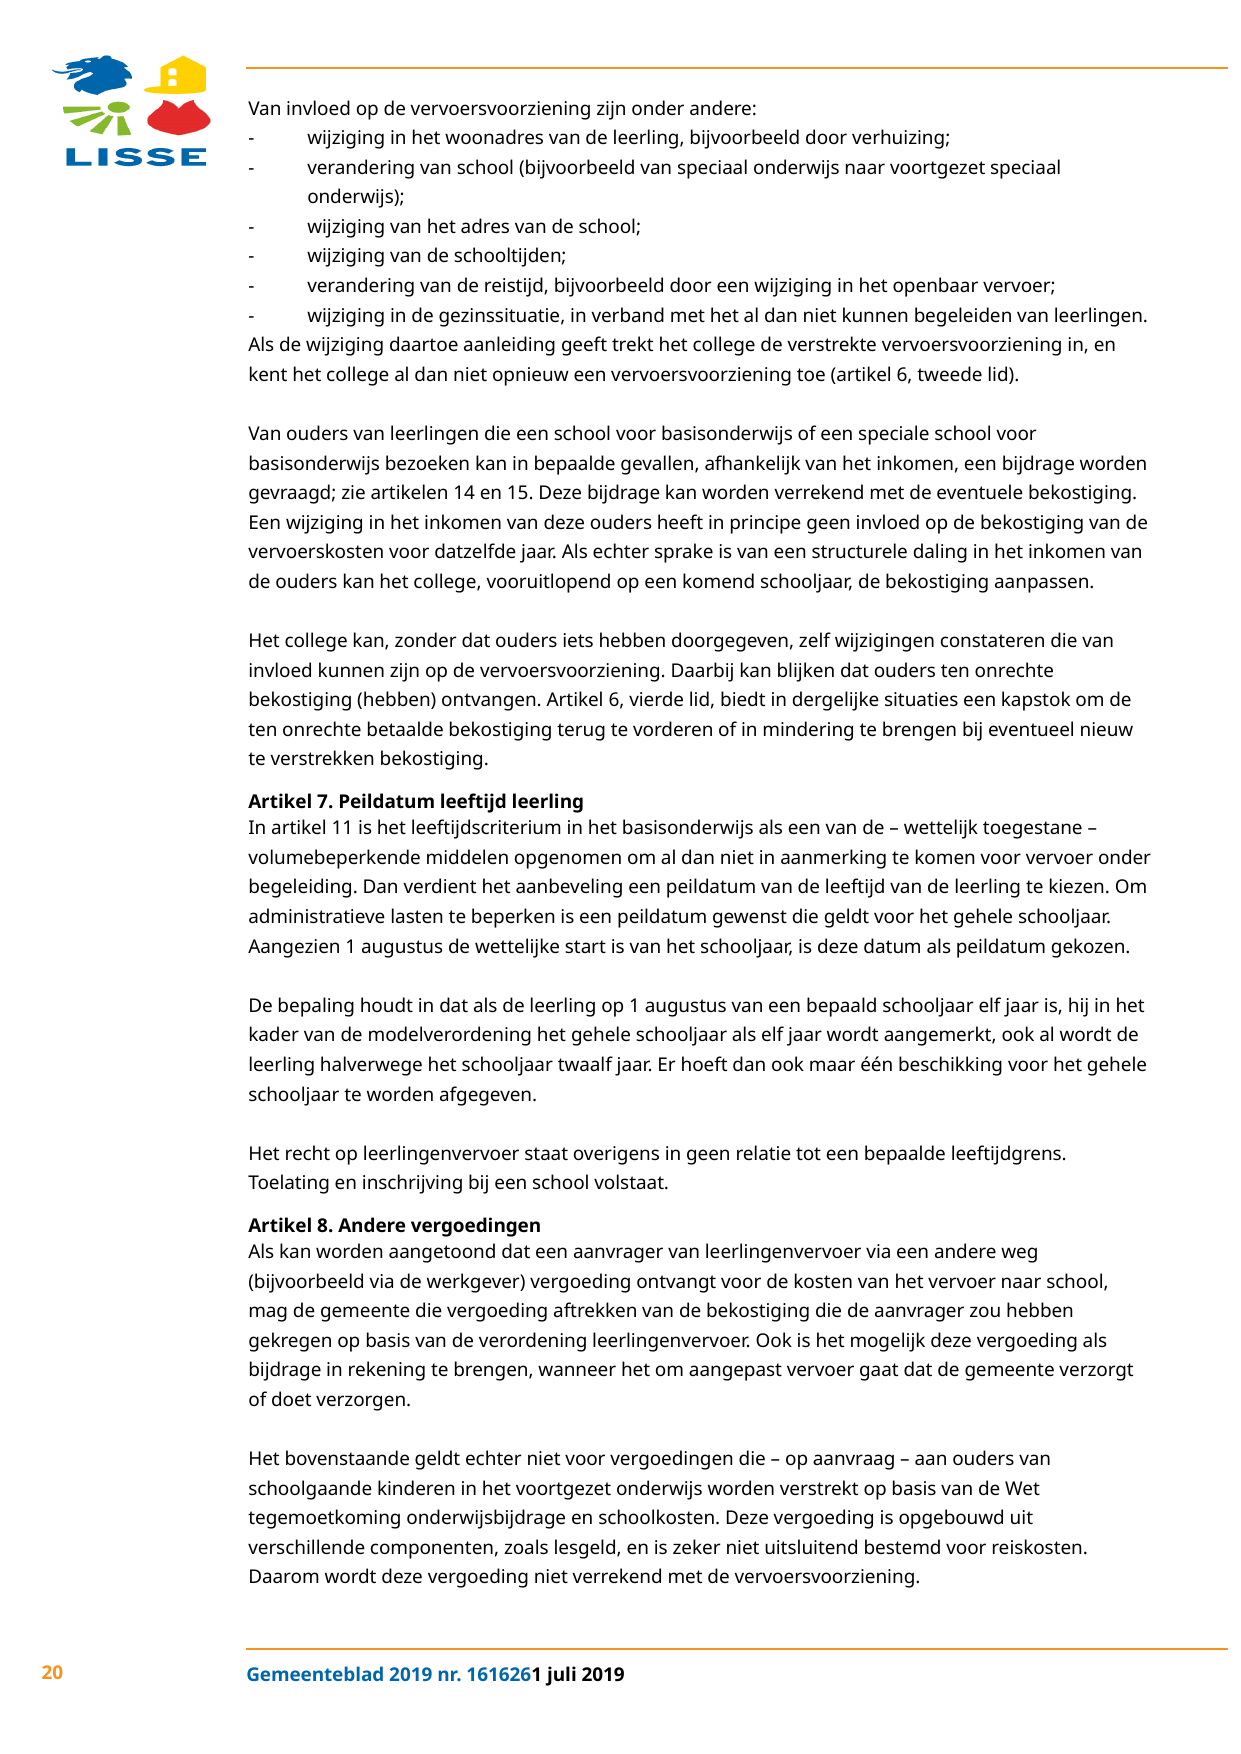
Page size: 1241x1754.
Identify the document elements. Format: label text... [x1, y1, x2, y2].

text Van ouders van leerlingen die een school voor basisonderwijs of een speciale school voor basisonderwijs bezoeken kan in bepaalde gevallen, afhankelijk van het inkomen, een bijdrage worden gevraagd; zie artikelen 14 en 15. Deze bijdrage kan worden verrekend met de eventuele bekostiging. Een wijziging in het inkomen van deze ouders heeft in principe geen invloed op de bekostiging van de vervoerskosten voor datzelfde jaar. Als echter sprake is van een structurele daling in het inkomen van de ouders kan het college, vooruitlopend op een komend schooljaar, de bekostiging aanpassen. [248, 420, 1152, 594]
text In artikel 11 is het leeftijdscriterium in het basisonderwijs als een van de – wettelijk toegestane – volumebeperkende middelen opgenomen om al dan niet in aanmerking te komen voor vervoer onder begeleiding. Dan verdient het aanbeveling een peildatum van de leeftijd van de leerling te kiezen. Om administratieve lasten te beperken is een peildatum gewenst die geldt voor het gehele schooljaar. Aangezien 1 augustus de wettelijke start is van het schooljaar, is deze datum als peildatum gekozen. [248, 814, 1152, 958]
text Artikel 7. Peildatum leeftijd leerling [248, 789, 1152, 814]
list wijziging in de gezinssituatie, in verband met het al dan niet kunnen begeleiden van leerlingen. [248, 302, 1152, 328]
text Het college kan, zonder dat ouders iets hebben doorgegeven, zelf wijzigingen constateren die van invloed kunnen zijn op de vervoersvoorziening. Daarbij kan blijken dat ouders ten onrechte bekostiging (hebben) ontvangen. Artikel 6, vierde lid, biedt in dergelijke situaties een kapstok om de ten onrechte betaalde bekostiging terug te vorderen of in mindering te brengen bij eventueel nieuw te verstrekken bekostiging. [248, 627, 1152, 771]
list verandering van de reistijd, bijvoorbeeld door een wijziging in het openbaar vervoer; [248, 272, 1152, 298]
text Artikel 8. Andere vergoedingen [248, 1213, 1152, 1238]
list wijziging in het woonadres van de leerling, bijvoorbeeld door verhuizing; [248, 124, 1152, 150]
text Als de wijziging daartoe aanleiding geeft trekt het college de verstrekte vervoersvoorziening in, en kent het college al dan niet opnieuw een vervoersvoorziening toe (artikel 6, tweede lid). [248, 331, 1152, 387]
list wijziging van het adres van de school; [248, 213, 1152, 239]
text Het recht op leerlingenvervoer staat overigens in geen relatie tot een bepaalde leeftijdgrens. Toelating en inschrijving bij een school volstaat. [248, 1140, 1152, 1195]
text Van invloed op de vervoersvoorziening zijn onder andere: [248, 95, 1152, 121]
text Als kan worden aangetoond dat een aanvrager van leerlingenvervoer via een andere weg (bijvoorbeeld via de werkgever) vergoeding ontvangt voor de kosten van het vervoer naar school, mag de gemeente die vergoeding aftrekken van de bekostiging die de aanvrager zou hebben gekregen op basis van de verordening leerlingenvervoer. Ook is het mogelijk deze vergoeding als bijdrage in rekening te brengen, wanneer het om aangepast vervoer gaat dat de gemeente verzorgt of doet verzorgen. [248, 1238, 1152, 1412]
list wijziging van de schooltijden; [248, 243, 1152, 268]
text Het bovenstaande geldt echter niet voor vergoedingen die – op aanvraag – aan ouders van schoolgaande kinderen in het voortgezet onderwijs worden verstrekt op basis van de Wet tegemoetkoming onderwijsbijdrage en schoolkosten. Deze vergoeding is opgebouwd uit verschillende componenten, zoals lesgeld, en is zeker niet uitsluitend bestemd voor reiskosten. Daarom wordt deze vergoeding niet verrekend met de vervoersvoorziening. [248, 1445, 1152, 1589]
text De bepaling houdt in dat als de leerling op 1 augustus van een bepaald schooljaar elf jaar is, hij in het kader van de modelverordening het gehele schooljaar als elf jaar wordt aangemerkt, ook al wordt de leerling halverwege het schooljaar twaalf jaar. Er hoeft dan ook maar één beschikking voor het gehele schooljaar te worden afgegeven. [248, 992, 1152, 1106]
picture [41, 47, 231, 172]
list verandering van school (bijvoorbeeld van speciaal onderwijs naar voortgezet speciaal onderwijs); [248, 154, 1152, 209]
